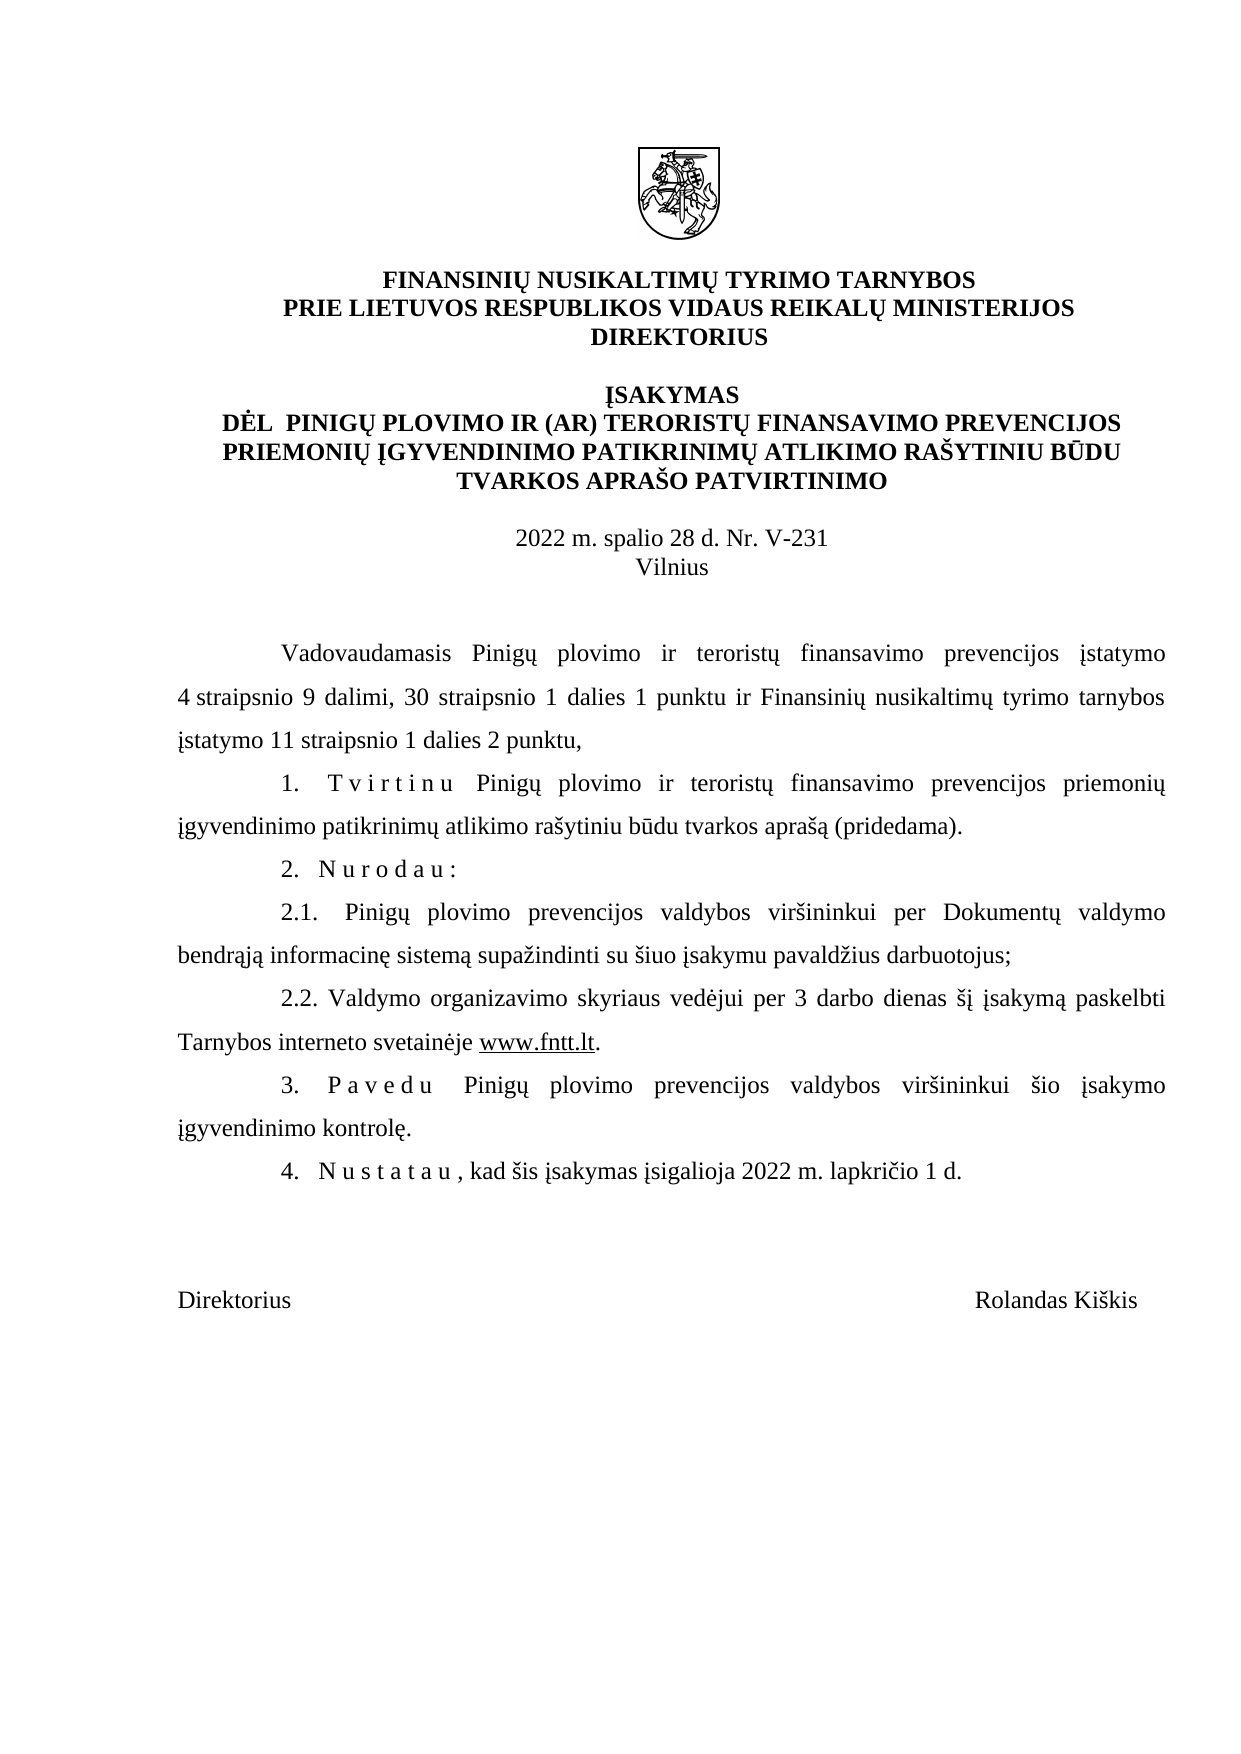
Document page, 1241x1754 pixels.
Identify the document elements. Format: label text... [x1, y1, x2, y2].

text 2.2. Valdymo organizavimo skyriaus vedėjui per 3 darbo dienas šį įsakymą paskelbti Tarnybos interneto svetainėje www.fntt.lt. [177, 983, 1167, 1055]
text 2. N u r o d a u : [281, 854, 1167, 883]
text 3. Pavedu Pinigų plovimo prevencijos valdybos viršininkui šio įsakymo įgyvendinimo kontrolę. [177, 1070, 1167, 1142]
text FINANSINIŲ NUSIKALTIMŲ TYRIMO TARNYBOS [177, 265, 1181, 293]
text 2.1. Pinigų plovimo prevencijos valdybos viršininkui per Dokumentų valdymo bendrąją informacinę sistemą supažindinti su šiuo įsakymu pavaldžius darbuotojus; [177, 897, 1167, 969]
text 4. Nustatau, kad šis įsakymas įsigalioja 2022 m. lapkričio 1 d. [281, 1156, 1167, 1185]
text Direktorius Rolandas Kiškis [177, 1285, 1166, 1314]
text 2022 m. spalio 28 d. Nr. V-231 [177, 523, 1167, 552]
subtitle ĮSAKYMAS [177, 380, 1167, 408]
text DIREKTORIUS [177, 322, 1181, 351]
text 1. Tvirtinu Pinigų plovimo ir teroristų finansavimo prevencijos priemonių įgyvendinimo patikrinimų atlikimo rašytiniu būdu tvarkos aprašą (pridedama). [177, 768, 1167, 840]
text Vilnius [177, 552, 1167, 581]
text Vadovaudamasis Pinigų plovimo ir teroristų finansavimo prevencijos įstatymo 4 straipsnio 9 dalimi, 30 straipsnio 1 dalies 1 punktu ir Finansinių nusikaltimų tyrimo tarnybos įstatymo 11 straipsnio 1 dalies 2 punktu, [177, 638, 1167, 753]
text DĖL pinigų plovimo ir (ar) teroristų finansavimo prevencijos priemonių įgyvendinimo patikrinimų atlikimo rašytiniu būdu tvarkos aprašo patvirtinimo [177, 408, 1167, 495]
text PRIE LIETUVOS RESPUBLIKOS VIDAUS REIKALŲ MINISTERIJOS [177, 293, 1181, 322]
